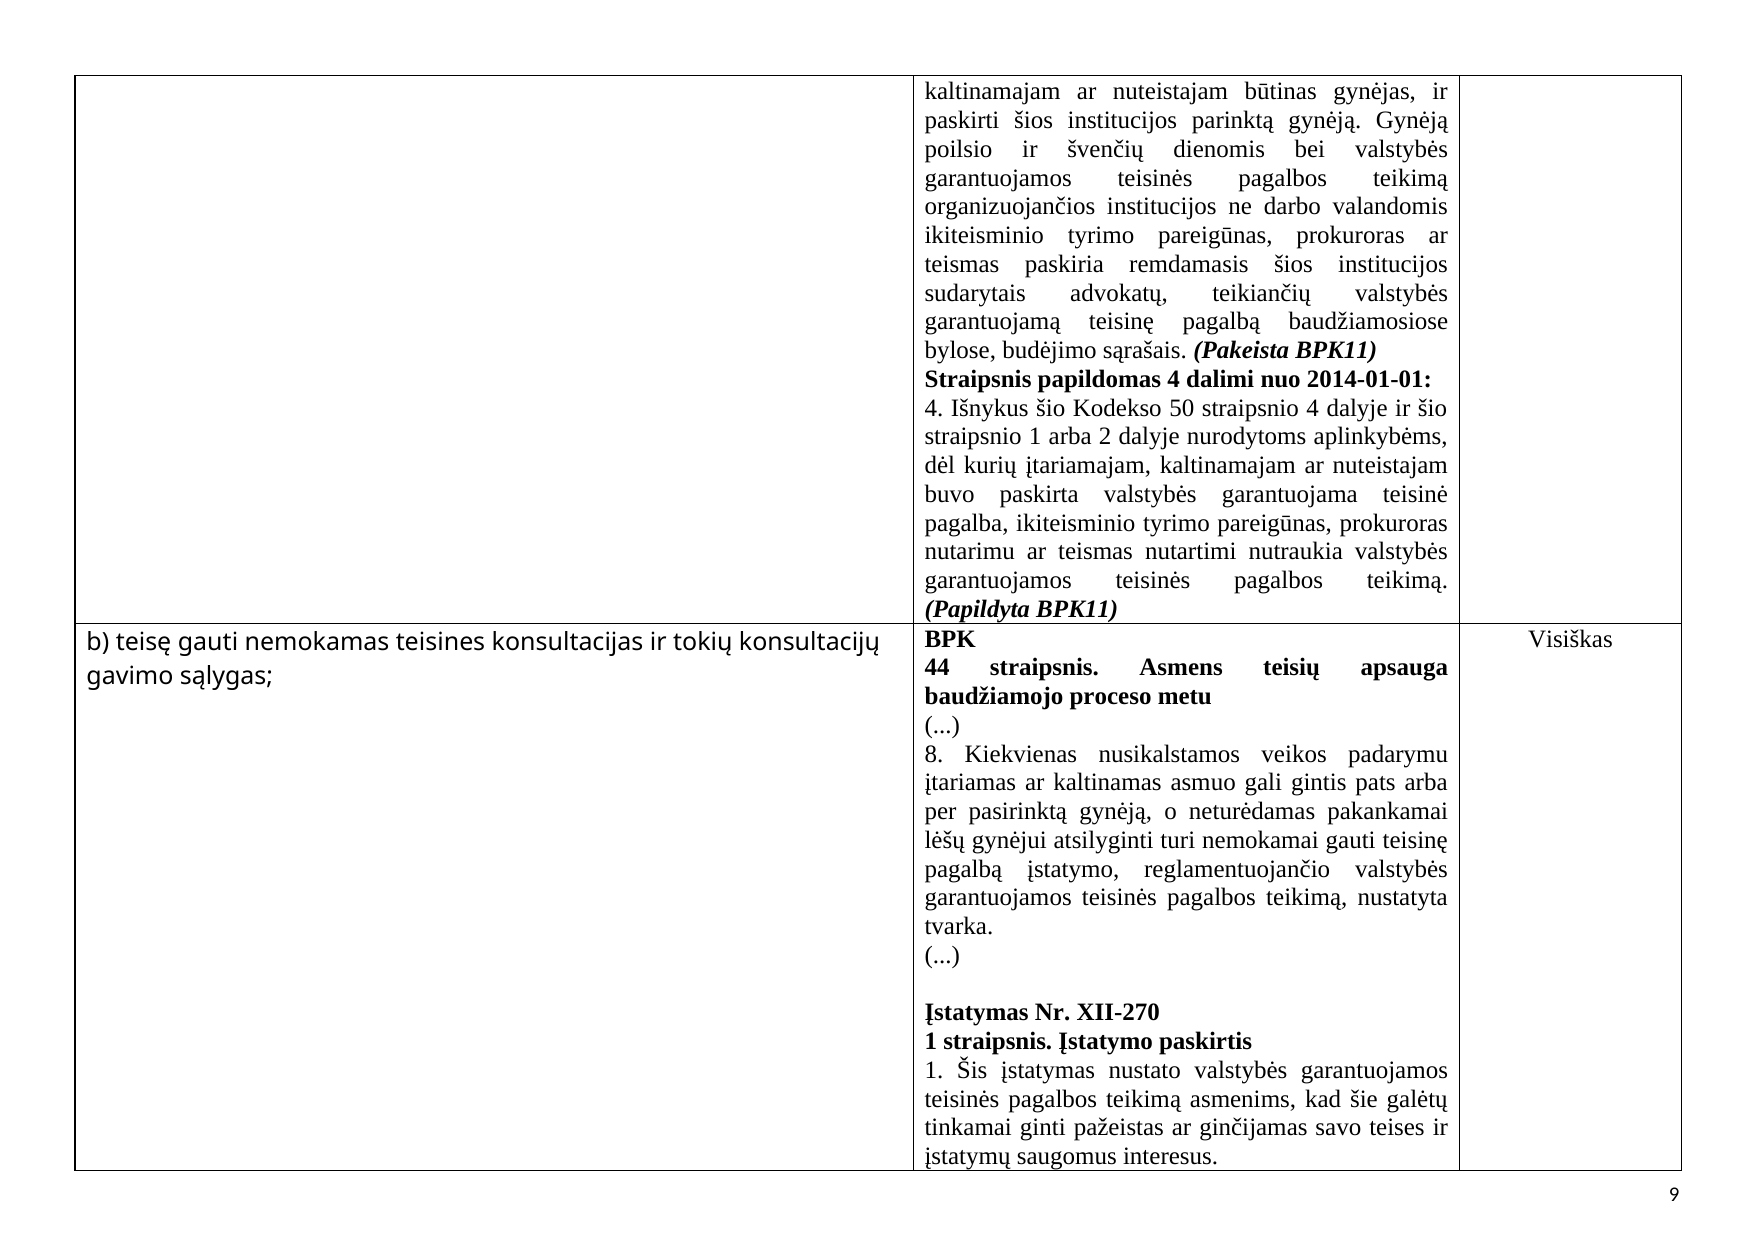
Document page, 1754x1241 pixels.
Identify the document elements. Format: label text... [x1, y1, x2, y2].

table_cell BPK 44 straipsnis. Asmens teisių apsauga baudžiamojo proceso metu (...) 8. Kiekvienas nusikalstamos veikos padarymu įtariamas ar kaltinamas asmuo gali gintis pats arba per pasirinktą gynėją, o neturėdamas pakankamai lėšų gynėjui atsilyginti turi nemokamai gauti teisinę pagalbą įstatymo, reglamentuojančio valstybės garantuojamos teisinės pagalbos teikimą, nustatyta tvarka. (...) Įstatymas Nr. XII-270 1 straipsnis. Įstatymo paskirtis 1. Šis įstatymas nustato valstybės garantuojamos teisinės pagalbos teikimą asmenims, kad šie galėtų tinkamai ginti pažeistas ar ginčijamas savo teises ir įstatymų saugomus interesus. [914, 624, 1459, 1170]
table_cell [76, 76, 913, 623]
table_cell [1460, 76, 1681, 623]
table_cell Visiškas [1460, 624, 1681, 1170]
table_cell kaltinamajam ar nuteistajam būtinas gynėjas, ir paskirti šios institucijos parinktą gynėją. Gynėją poilsio ir švenčių dienomis bei valstybės garantuojamos teisinės pagalbos teikimą organizuojančios institucijos ne darbo valandomis ikiteisminio tyrimo pareigūnas, prokuroras ar teismas paskiria remdamasis šios institucijos sudarytais advokatų, teikiančių valstybės garantuojamą teisinę pagalbą baudžiamosiose bylose, budėjimo sąrašais. (Pakeista BPK11) Straipsnis papildomas 4 dalimi nuo 2014-01-01: 4. Išnykus šio Kodekso 50 straipsnio 4 dalyje ir šio straipsnio 1 arba 2 dalyje nurodytoms aplinkybėms, dėl kurių įtariamajam, kaltinamajam ar nuteistajam buvo paskirta valstybės garantuojama teisinė pagalba, ikiteisminio tyrimo pareigūnas, prokuroras nutarimu ar teismas nutartimi nutraukia valstybės garantuojamos teisinės pagalbos teikimą. (Papildyta BPK11) [914, 76, 1459, 623]
table_cell b) teisę gauti nemokamas teisines konsultacijas ir tokių konsultacijų gavimo sąlygas; [76, 624, 913, 1170]
